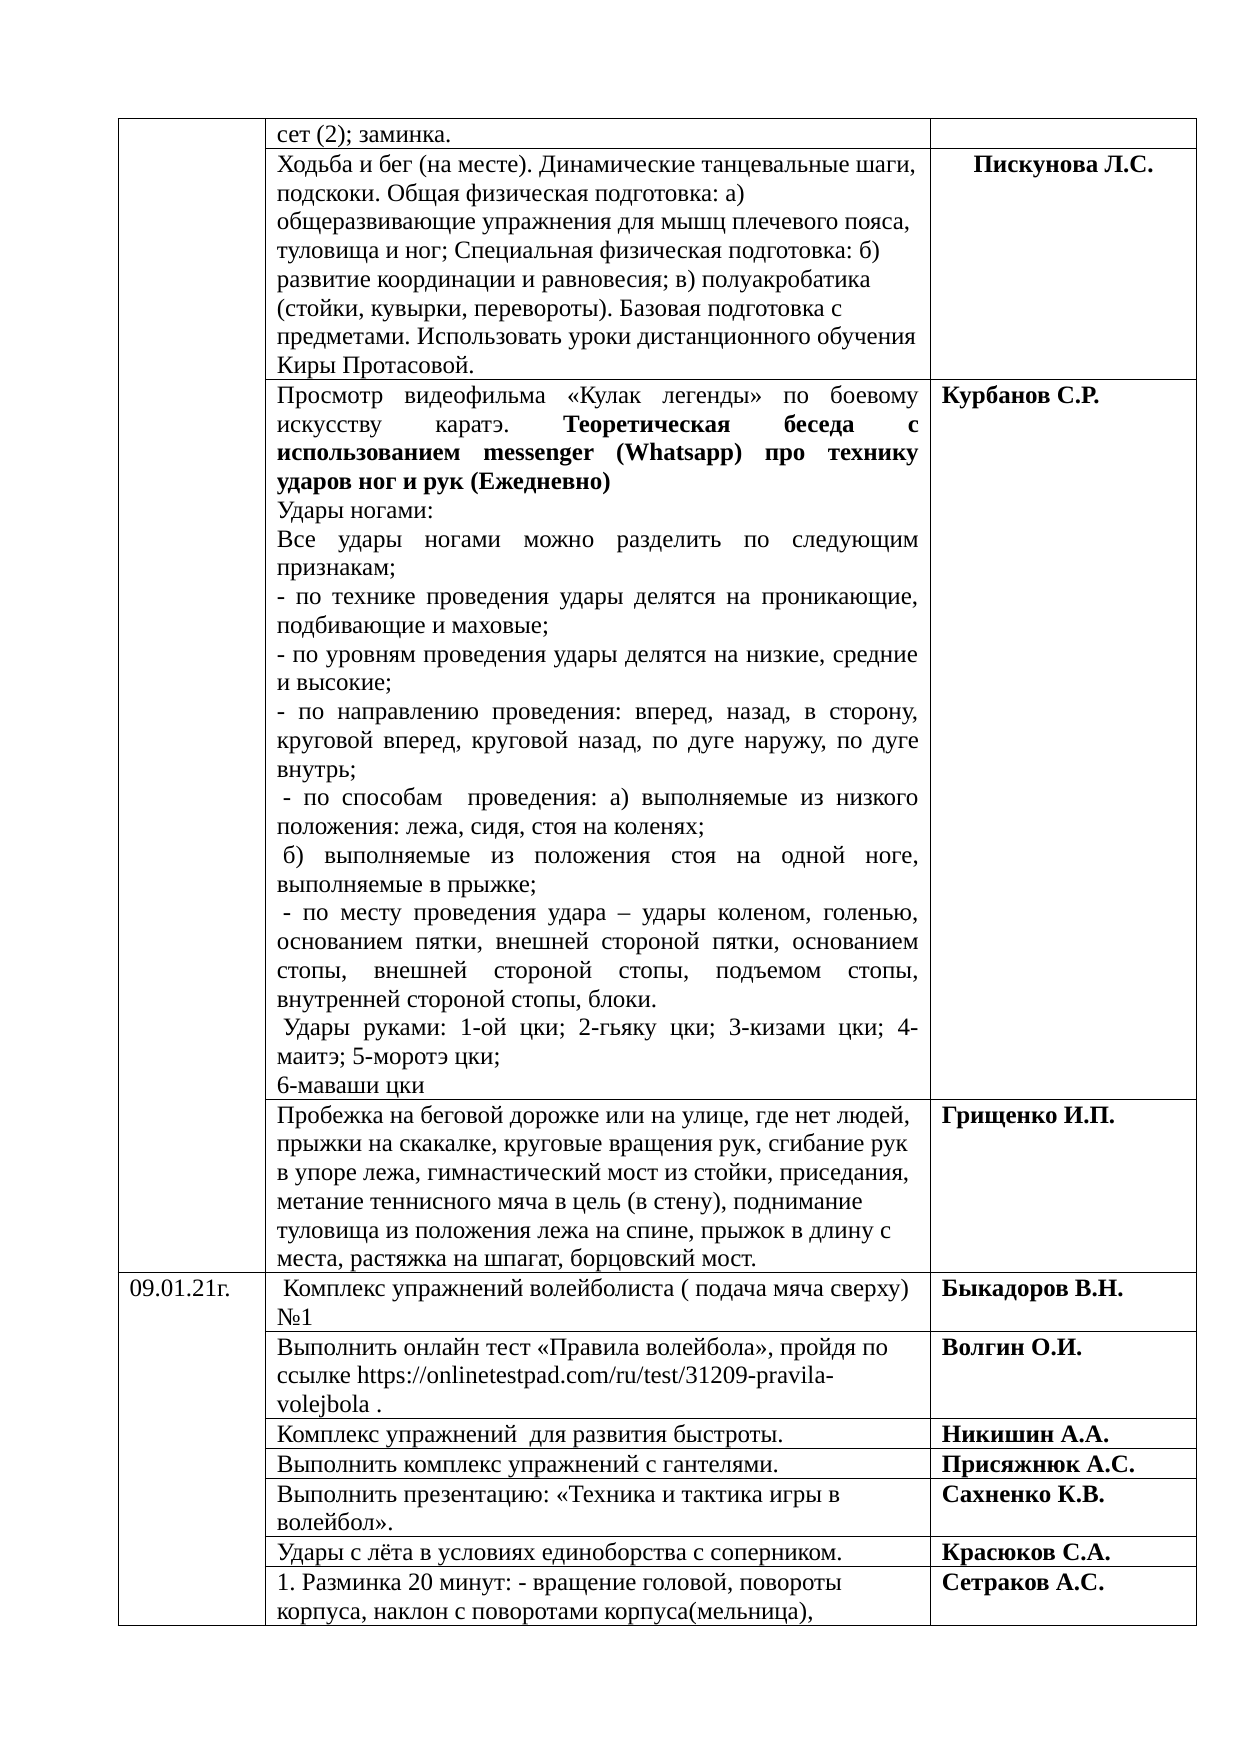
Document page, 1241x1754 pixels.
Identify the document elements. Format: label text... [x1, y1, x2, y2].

table_cell Удары с лёта в условиях единоборства с соперником. [266, 1537, 930, 1566]
table_cell Пробежка на беговой дорожке или на улице, где нет людей, прыжки на скакалке, круговые вращения рук, сгибание рук в упоре лежа, гимнастический мост из стойки, приседания, метание теннисного мяча в цель (в стену), поднимание туловища из положения лежа на спине, прыжок в длину с места, растяжка на шпагат, борцовский мост. [266, 1100, 930, 1272]
table_cell Курбанов С.Р. [931, 380, 1196, 1099]
table_cell Пискунова Л.С. [931, 149, 1196, 379]
table_cell Быкадоров В.Н. [931, 1273, 1196, 1331]
table_cell [119, 119, 265, 1272]
table_cell Комплекс упражнений волейболиста ( подача мяча сверху) №1 [266, 1273, 930, 1331]
table_cell 09.01.21г. [119, 1273, 265, 1624]
table_cell Ходьба и бег (на месте). Динамические танцевальные шаги, подскоки. Общая физическая подготовка: а) общеразвивающие упражнения для мышц плечевого пояса, туловища и ног; Специальная физическая подготовка: б) развитие координации и равновесия; в) полуакробатика (стойки, кувырки, перевороты). Базовая подготовка с предметами. Использовать уроки дистанционного обучения Киры Протасовой. [266, 149, 930, 379]
table_cell Сетраков А.С. [931, 1567, 1196, 1624]
table_cell сет (2); заминка. [266, 119, 930, 148]
table_cell Комплекс упражнений для развития быстроты. [266, 1419, 930, 1448]
table_cell [931, 119, 1196, 148]
table_cell Просмотр видеофильма «Кулак легенды» по боевому искусству каратэ. Теоретическая беседа с использованием messenger (Whatsapp) про технику ударов ног и рук (Ежедневно) Удары ногами: Все удары ногами можно разделить по следующим признакам; - по технике проведения удары делятся на проникающие, подбивающие и маховые; - по уровням проведения удары делятся на низкие, средние и высокие; - по направлению проведения: вперед, назад, в сторону, круговой вперед, круговой назад, по дуге наружу, по дуге внутрь; - по способам проведения: а) выполняемые из низкого положения: лежа, сидя, стоя на коленях; б) выполняемые из положения стоя на одной ноге, выполняемые в прыжке; - по месту проведения удара – удары коленом, голенью, основанием пятки, внешней стороной пятки, основанием стопы, внешней стороной стопы, подъемом стопы, внутренней стороной стопы, блоки. Удары руками: 1-ой цки; 2-гьяку цки; 3-кизами цки; 4-маитэ; 5-моротэ цки; 6-маваши цки [266, 380, 930, 1099]
table_cell Выполнить презентацию: «Техника и тактика игры в волейбол». [266, 1479, 930, 1536]
table_cell 1. Разминка 20 минут: - вращение головой, повороты корпуса, наклон с поворотами корпуса(мельница), [266, 1567, 930, 1624]
table_cell Грищенко И.П. [931, 1100, 1196, 1272]
table_cell Присяжнюк А.С. [931, 1449, 1196, 1478]
table_cell Сахненко К.В. [931, 1479, 1196, 1536]
table_cell Выполнить комплекс упражнений с гантелями. [266, 1449, 930, 1478]
table_cell Волгин О.И. [931, 1332, 1196, 1418]
table_cell Выполнить онлайн тест «Правила волейбола», пройдя по ссылке https://onlinetestpad.com/ru/test/31209-pravila- volejbola . [266, 1332, 930, 1418]
table_cell Никишин А.А. [931, 1419, 1196, 1448]
table_cell Красюков С.А. [931, 1537, 1196, 1566]
